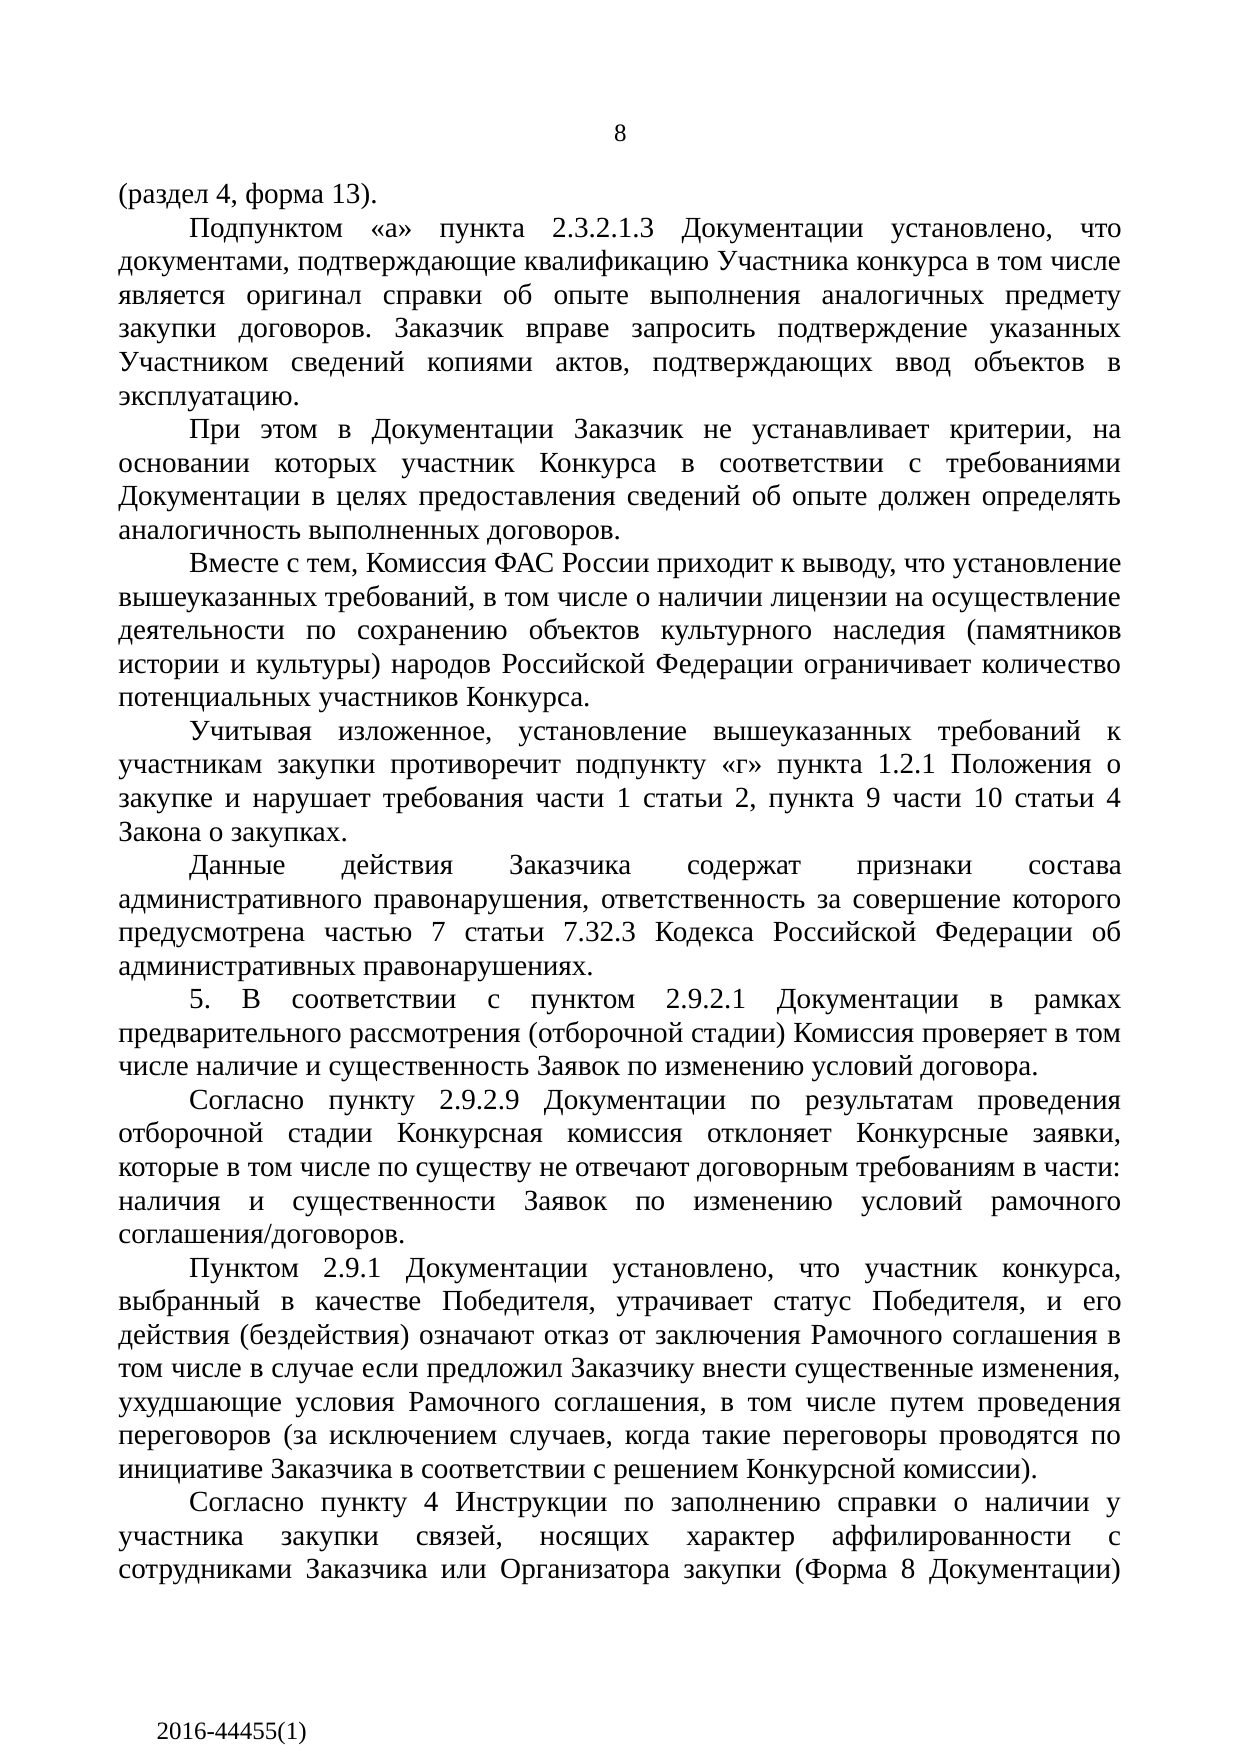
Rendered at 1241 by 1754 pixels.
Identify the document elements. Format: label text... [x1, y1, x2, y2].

text Учитывая изложенное, установление вышеуказанных требований к участникам закупки противоречит подпункту «г» пункта 1.2.1 Положения о закупке и нарушает требования части 1 статьи 2, пункта 9 части 10 статьи 4 Закона о закупках. [118, 713, 1122, 847]
text Подпунктом «а» пункта 2.3.2.1.3 Документации установлено, что документами, подтверждающие квалификацию Участника конкурса в том числе является оригинал справки об опыте выполнения аналогичных предмету закупки договоров. Заказчик вправе запросить подтверждение указанных Участником сведений копиями актов, подтверждающих ввод объектов в эксплуатацию. [118, 210, 1122, 411]
text Пунктом 2.9.1 Документации установлено, что участник конкурса, выбранный в качестве Победителя, утрачивает статус Победителя, и его действия (бездействия) означают отказ от заключения Рамочного соглашения в том числе в случае если предложил Заказчику внести существенные изменения, ухудшающие условия Рамочного соглашения, в том числе путем проведения переговоров (за исключением случаев, когда такие переговоры проводятся по инициативе Заказчика в соответствии с решением Конкурсной комиссии). [118, 1250, 1122, 1484]
text Согласно пункту 4 Инструкции по заполнению справки о наличии у участника закупки связей, носящих характер аффилированности с сотрудниками Заказчика или Организатора закупки (Форма 8 Документации) [118, 1484, 1122, 1585]
text (раздел 4, форма 13). [118, 176, 1122, 210]
text Данные действия Заказчика содержат признаки состава административного правонарушения, ответственность за совершение которого предусмотрена частью 7 статьи 7.32.3 Кодекса Российской Федерации об административных правонарушениях. [118, 847, 1122, 981]
text Вместе с тем, Комиссия ФАС России приходит к выводу, что установление вышеуказанных требований, в том числе о наличии лицензии на осуществление деятельности по сохранению объектов культурного наследия (памятников истории и культуры) народов Российской Федерации ограничивает количество потенциальных участников Конкурса. [118, 545, 1122, 713]
text Согласно пункту 2.9.2.9 Документации по результатам проведения отборочной стадии Конкурсная комиссия отклоняет Конкурсные заявки, которые в том числе по существу не отвечают договорным требованиям в части: наличия и существенности Заявок по изменению условий рамочного соглашения/договоров. [118, 1082, 1122, 1250]
text При этом в Документации Заказчик не устанавливает критерии, на основании которых участник Конкурса в соответствии с требованиями Документации в целях предоставления сведений об опыте должен определять аналогичность выполненных договоров. [118, 411, 1122, 545]
text 5. В соответствии с пунктом 2.9.2.1 Документации в рамках предварительного рассмотрения (отборочной стадии) Комиссия проверяет в том числе наличие и существенность Заявок по изменению условий договора. [118, 981, 1122, 1082]
